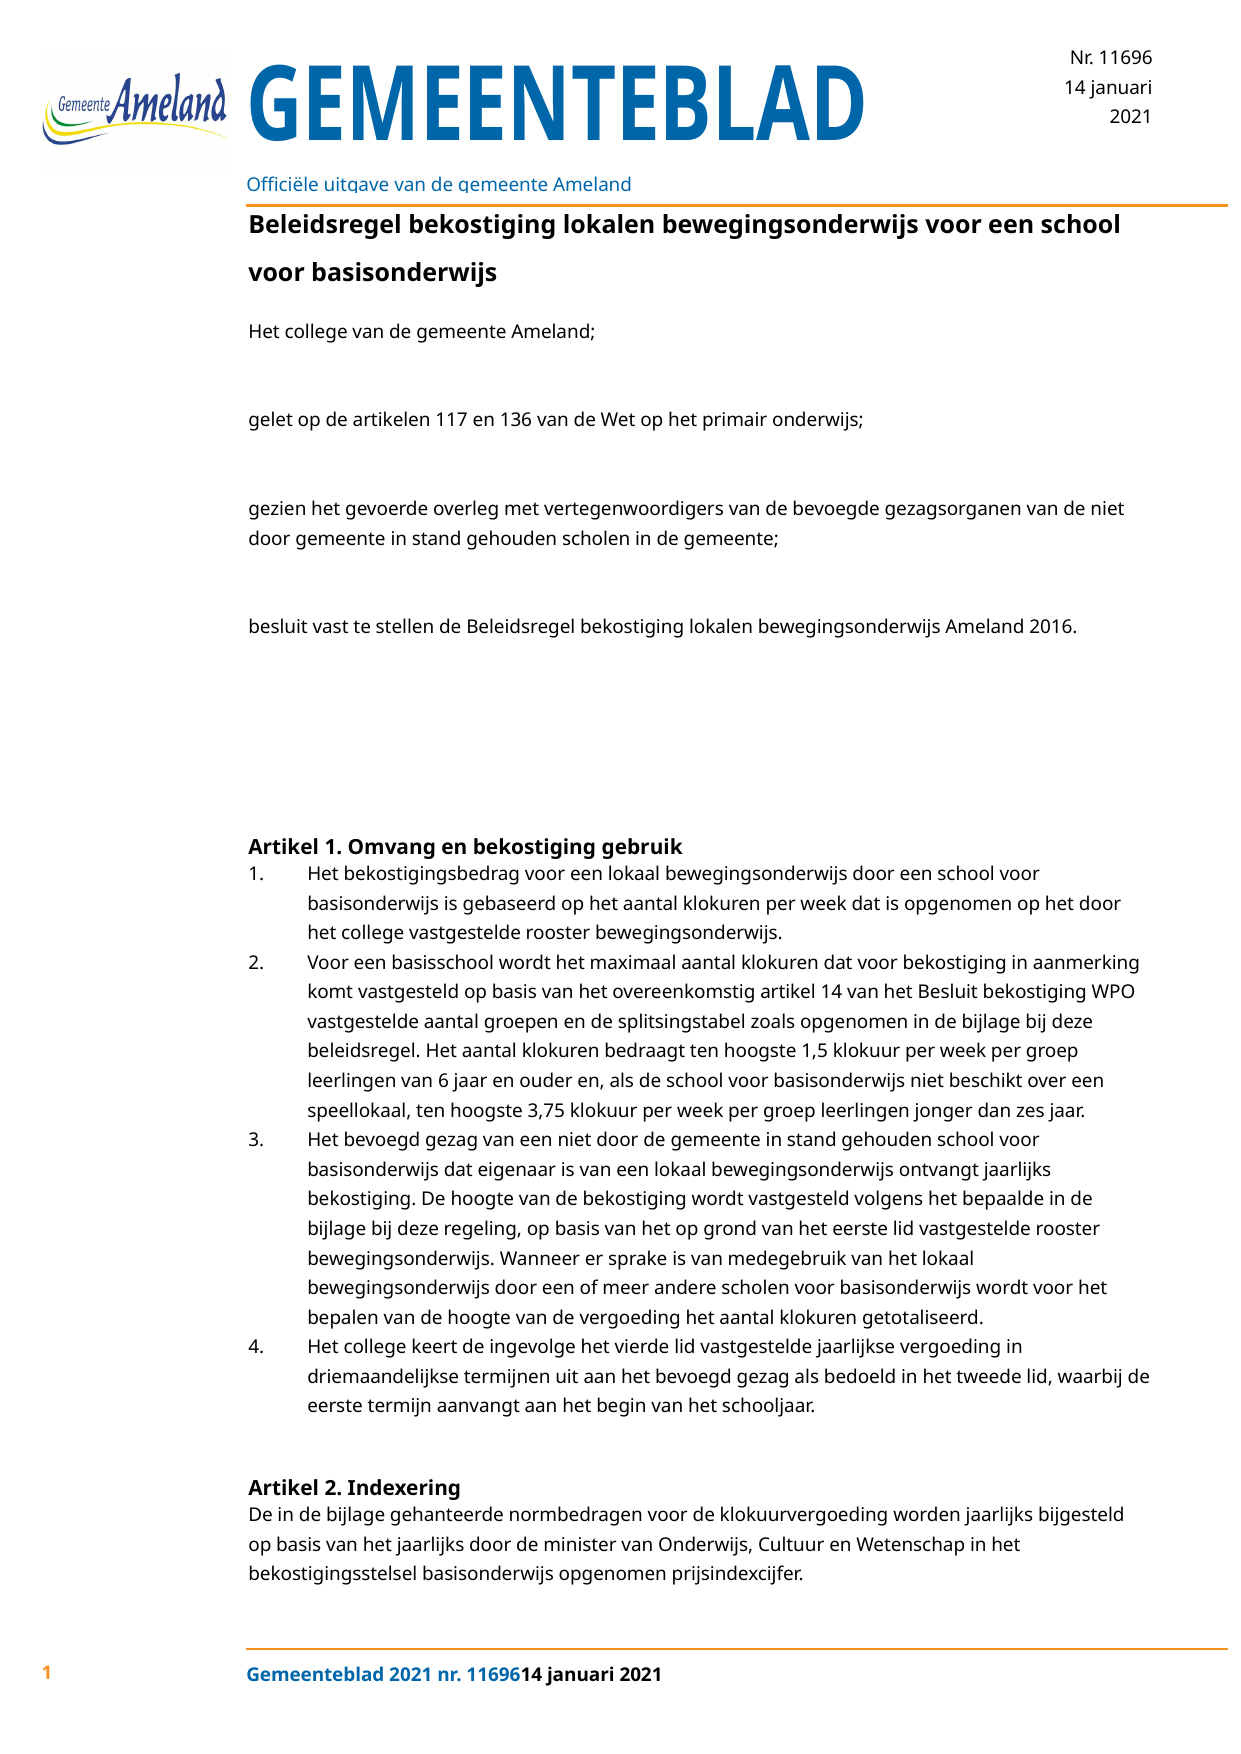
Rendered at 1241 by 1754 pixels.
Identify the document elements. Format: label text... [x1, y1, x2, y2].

text De in de bijlage gehanteerde normbedragen voor de klokuurvergoeding worden jaarlijks bijgesteld op basis van het jaarlijks door de minister van Onderwijs, Cultuur en Wetenschap in het bekostigingsstelsel basisonderwijs opgenomen prijsindexcijfer. [248, 1501, 1152, 1586]
text besluit vast te stellen de Beleidsregel bekostiging lokalen bewegingsonderwijs Ameland 2016. [248, 614, 1152, 639]
text Artikel 1. Omvang en bekostiging gebruik [248, 832, 1152, 860]
list Het college keert de ingevolge het vierde lid vastgestelde jaarlijkse vergoeding in driemaandelijkse termijnen uit aan het bevoegd gezag als bedoeld in het tweede lid, waarbij de eerste termijn aanvangt aan het begin van het schooljaar. [248, 1333, 1152, 1418]
text Het college van de gemeente Ameland; [248, 318, 1152, 344]
list Het bevoegd gezag van een niet door de gemeente in stand gehouden school voor basisonderwijs dat eigenaar is van een lokaal bewegingsonderwijs ontvangt jaarlijks bekostiging. De hoogte van de bekostiging wordt vastgesteld volgens het bepaalde in de bijlage bij deze regeling, op basis van het op grond van het eerste lid vastgestelde rooster bewegingsonderwijs. Wanneer er sprake is van medegebruik van het lokaal bewegingsonderwijs door een of meer andere scholen voor basisonderwijs wordt voor het bepalen van de hoogte van de vergoeding het aantal klokuren getotaliseerd. [248, 1126, 1152, 1330]
text Artikel 2. Indexering [248, 1473, 1152, 1501]
text gezien het gevoerde overleg met vertegenwoordigers van de bevoegde gezagsorganen van de niet door gemeente in stand gehouden scholen in de gemeente; [248, 495, 1152, 551]
text Beleidsregel bekostiging lokalen bewegingsonderwijs voor een school voor basisonderwijs [248, 207, 1152, 288]
text gelet op de artikelen 117 en 136 van de Wet op het primair onderwijs; [248, 407, 1152, 432]
list Voor een basisschool wordt het maximaal aantal klokuren dat voor bekostiging in aanmerking komt vastgesteld op basis van het overeenkomstig artikel 14 van het Besluit bekostiging WPO vastgestelde aantal groepen en de splitsingstabel zoals opgenomen in de bijlage bij deze beleidsregel. Het aantal klokuren bedraagt ten hoogste 1,5 klokuur per week per groep leerlingen van 6 jaar en ouder en, als de school voor basisonderwijs niet beschikt over een speellokaal, ten hoogste 3,75 klokuur per week per groep leerlingen jonger dan zes jaar. [248, 949, 1152, 1123]
picture [41, 47, 231, 172]
list Het bekostigingsbedrag voor een lokaal bewegingsonderwijs door een school voor basisonderwijs is gebaseerd op het aantal klokuren per week dat is opgenomen op het door het college vastgestelde rooster bewegingsonderwijs. [248, 860, 1152, 945]
